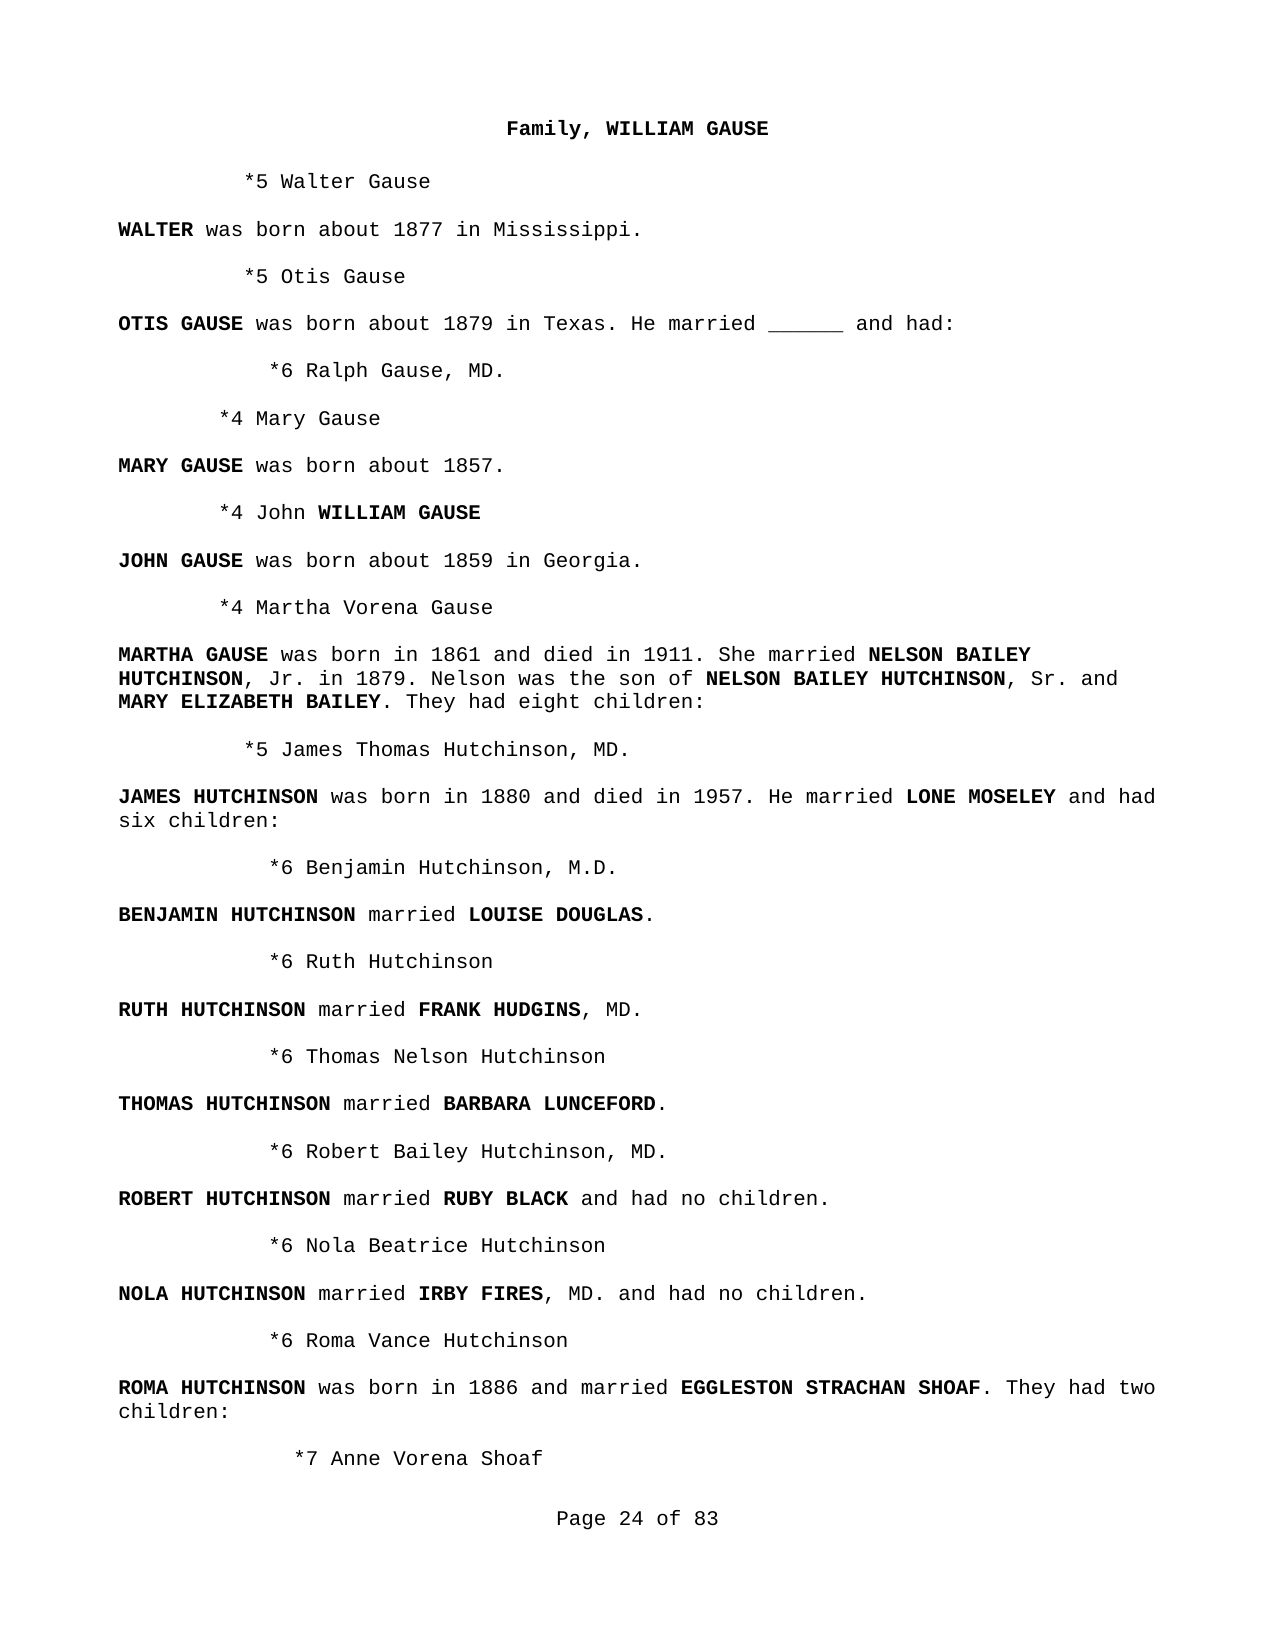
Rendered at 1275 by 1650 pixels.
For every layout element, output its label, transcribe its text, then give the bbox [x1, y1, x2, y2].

text John Gause was born about 1859 in Georgia. [118, 549, 1157, 573]
text *4 Mary Gause [118, 408, 1157, 431]
text *5 James Thomas Hutchinson, MD. [118, 739, 1157, 762]
text *6 Roma Vance Hutchinson [118, 1330, 1157, 1353]
text *6 Benjamin Hutchinson, M.D. [118, 857, 1157, 881]
text Mary Gause was born about 1857. [118, 455, 1157, 479]
text Martha Gause was born in 1861 and died in 1911. She married Nelson Bailey Hutchinson, Jr. in 1879. Nelson was the son of Nelson Bailey Hutchinson, Sr. and Mary Elizabeth Bailey. They had eight children: [118, 644, 1157, 715]
text Thomas Hutchinson married Barbara Lunceford. [118, 1093, 1157, 1117]
text Benjamin Hutchinson married Louise Douglas. [118, 904, 1157, 928]
text Nola Hutchinson married Irby fires, MD. and had no children. [118, 1283, 1157, 1306]
text *6 Thomas Nelson Hutchinson [118, 1046, 1157, 1070]
text Otis Gause was born about 1879 in Texas. He married ______ and had: [118, 313, 1157, 337]
text *7 Anne Vorena Shoaf [118, 1448, 1157, 1472]
text Robert Hutchinson married Ruby Black and had no children. [118, 1188, 1157, 1212]
text Walter was born about 1877 in Mississippi. [118, 218, 1157, 242]
text James Hutchinson was born in 1880 and died in 1957. He married lone Moseley and had six children: [118, 786, 1157, 833]
text *6 Ralph Gause, MD. [118, 360, 1157, 384]
text *6 Robert Bailey Hutchinson, MD. [118, 1141, 1157, 1164]
text children: [118, 1401, 1157, 1424]
text *4 John William Gause [118, 502, 1157, 526]
text *6 Nola Beatrice Hutchinson [118, 1235, 1157, 1259]
text *5 Walter Gause [118, 171, 1157, 195]
text Ruth Hutchinson married Frank Hudgins, MD. [118, 999, 1157, 1022]
text *6 Ruth Hutchinson [118, 952, 1157, 975]
text *4 Martha Vorena Gause [118, 597, 1157, 621]
text Roma Hutchinson was born in 1886 and married Eggleston Strachan Shoaf. They had two [118, 1377, 1157, 1401]
text *5 Otis Gause [118, 266, 1157, 289]
